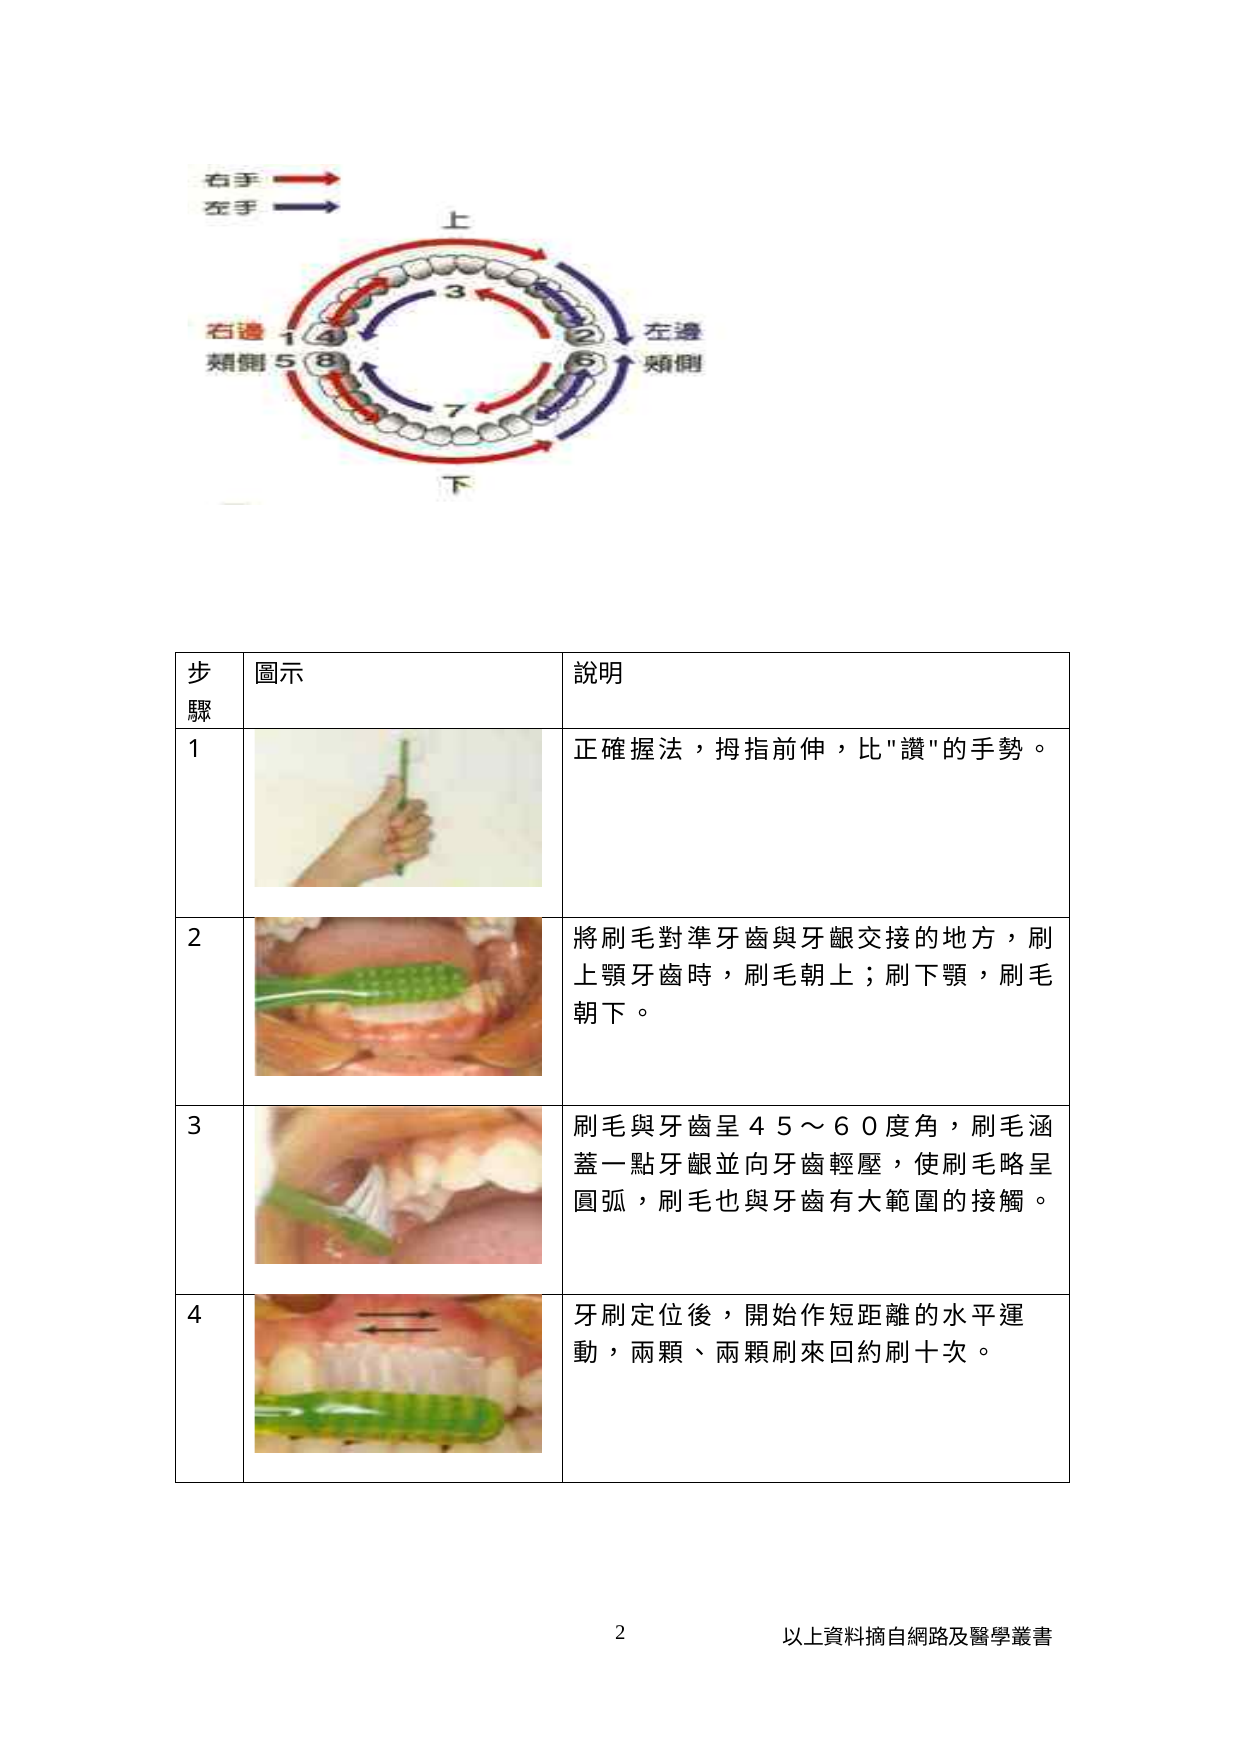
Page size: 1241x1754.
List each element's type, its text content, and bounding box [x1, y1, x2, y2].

table_cell [244, 1295, 562, 1482]
table_cell [244, 729, 562, 917]
table_cell 4 [176, 1295, 243, 1482]
table_cell 將刷毛對準牙齒與牙齦交接的地方，刷上顎牙齒時，刷毛朝上；刷下顎，刷毛朝下。 [563, 918, 1069, 1105]
table_cell 刷毛與牙齒呈４５～６０度角，刷毛涵蓋一點牙齦並向牙齒輕壓，使刷毛略呈圓弧，刷毛也與牙齒有大範圍的接觸。 [563, 1106, 1069, 1294]
table_cell 正確握法，拇指前伸，比"讚"的手勢。 [563, 729, 1069, 917]
table_cell 2 [176, 918, 243, 1105]
table_cell 牙刷定位後，開始作短距離的水平運動，兩顆、兩顆刷來回約刷十次。 [563, 1295, 1069, 1482]
table_header 步驟 [176, 653, 243, 728]
table_header 圖示 [244, 653, 562, 728]
picture [187, 164, 728, 505]
picture [254, 917, 542, 1076]
table_cell 3 [176, 1106, 243, 1294]
picture [254, 729, 542, 887]
table_cell 1 [176, 729, 243, 917]
picture [254, 1106, 542, 1264]
table_header 說明 [563, 653, 1069, 728]
table_cell [244, 1106, 562, 1294]
picture [254, 1294, 542, 1453]
table_cell [244, 918, 562, 1105]
